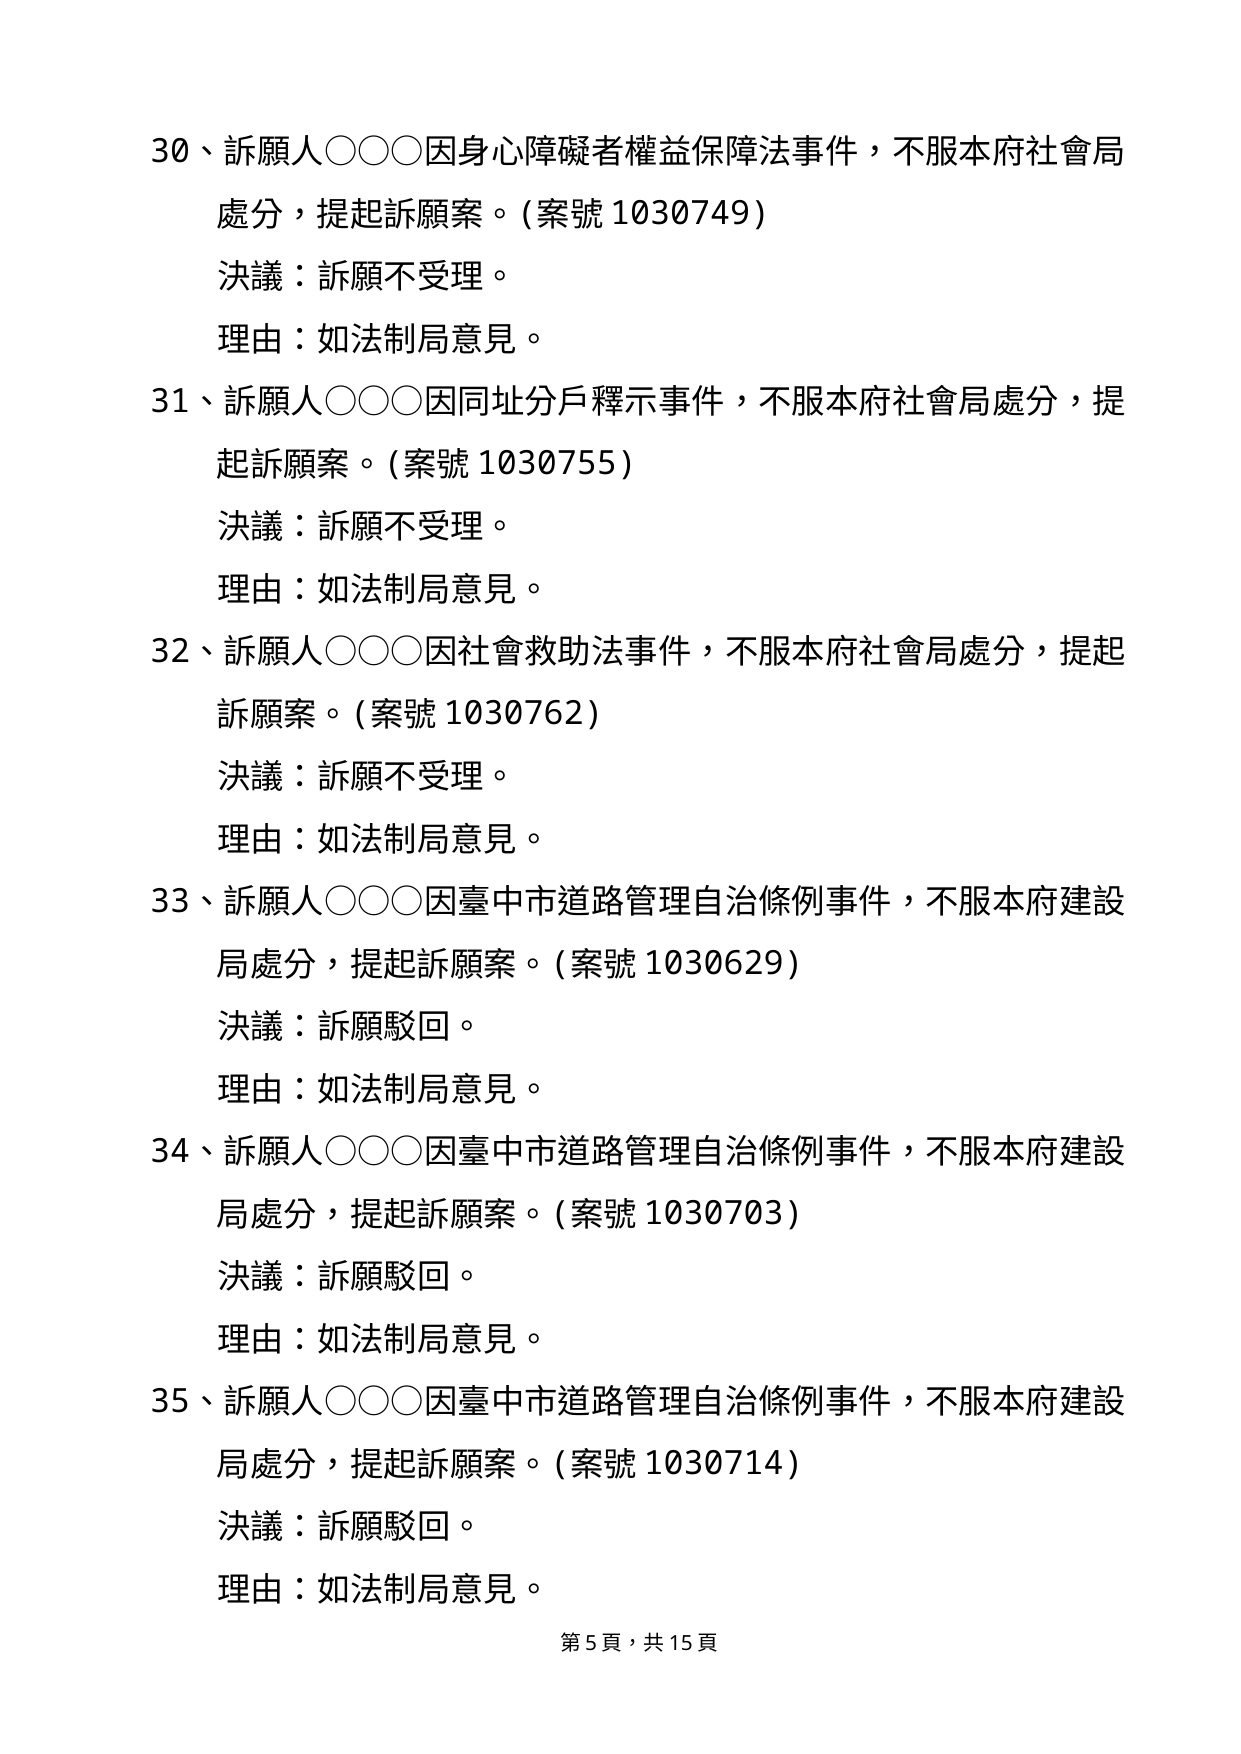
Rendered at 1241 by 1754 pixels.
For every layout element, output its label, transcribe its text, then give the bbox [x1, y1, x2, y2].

text 理由：如法制局意見。 [217, 295, 1128, 358]
text 決議：訴願駁回。 [217, 1483, 1128, 1545]
text 34、訴願人○○○因臺中市道路管理自治條例事件，不服本府建設局處分，提起訴願案。(案號1030703) [150, 1108, 1128, 1233]
text 31、訴願人○○○因同址分戶釋示事件，不服本府社會局處分，提起訴願案。(案號1030755) [150, 358, 1128, 483]
text 決議：訴願駁回。 [217, 1233, 1128, 1295]
text 理由：如法制局意見。 [217, 1045, 1128, 1108]
text 理由：如法制局意見。 [217, 1545, 1128, 1608]
text 30、訴願人○○○因身心障礙者權益保障法事件，不服本府社會局處分，提起訴願案。(案號1030749) [150, 108, 1128, 233]
text 理由：如法制局意見。 [217, 795, 1128, 858]
text 決議：訴願不受理。 [217, 733, 1128, 795]
text 理由：如法制局意見。 [217, 1295, 1128, 1358]
text 33、訴願人○○○因臺中市道路管理自治條例事件，不服本府建設局處分，提起訴願案。(案號1030629) [150, 858, 1128, 983]
text 決議：訴願駁回。 [217, 983, 1128, 1045]
text 理由：如法制局意見。 [217, 545, 1128, 608]
text 決議：訴願不受理。 [217, 483, 1128, 545]
text 35、訴願人○○○因臺中市道路管理自治條例事件，不服本府建設局處分，提起訴願案。(案號1030714) [150, 1358, 1128, 1483]
text 決議：訴願不受理。 [217, 233, 1128, 295]
text 32、訴願人○○○因社會救助法事件，不服本府社會局處分，提起訴願案。(案號1030762) [150, 608, 1128, 733]
